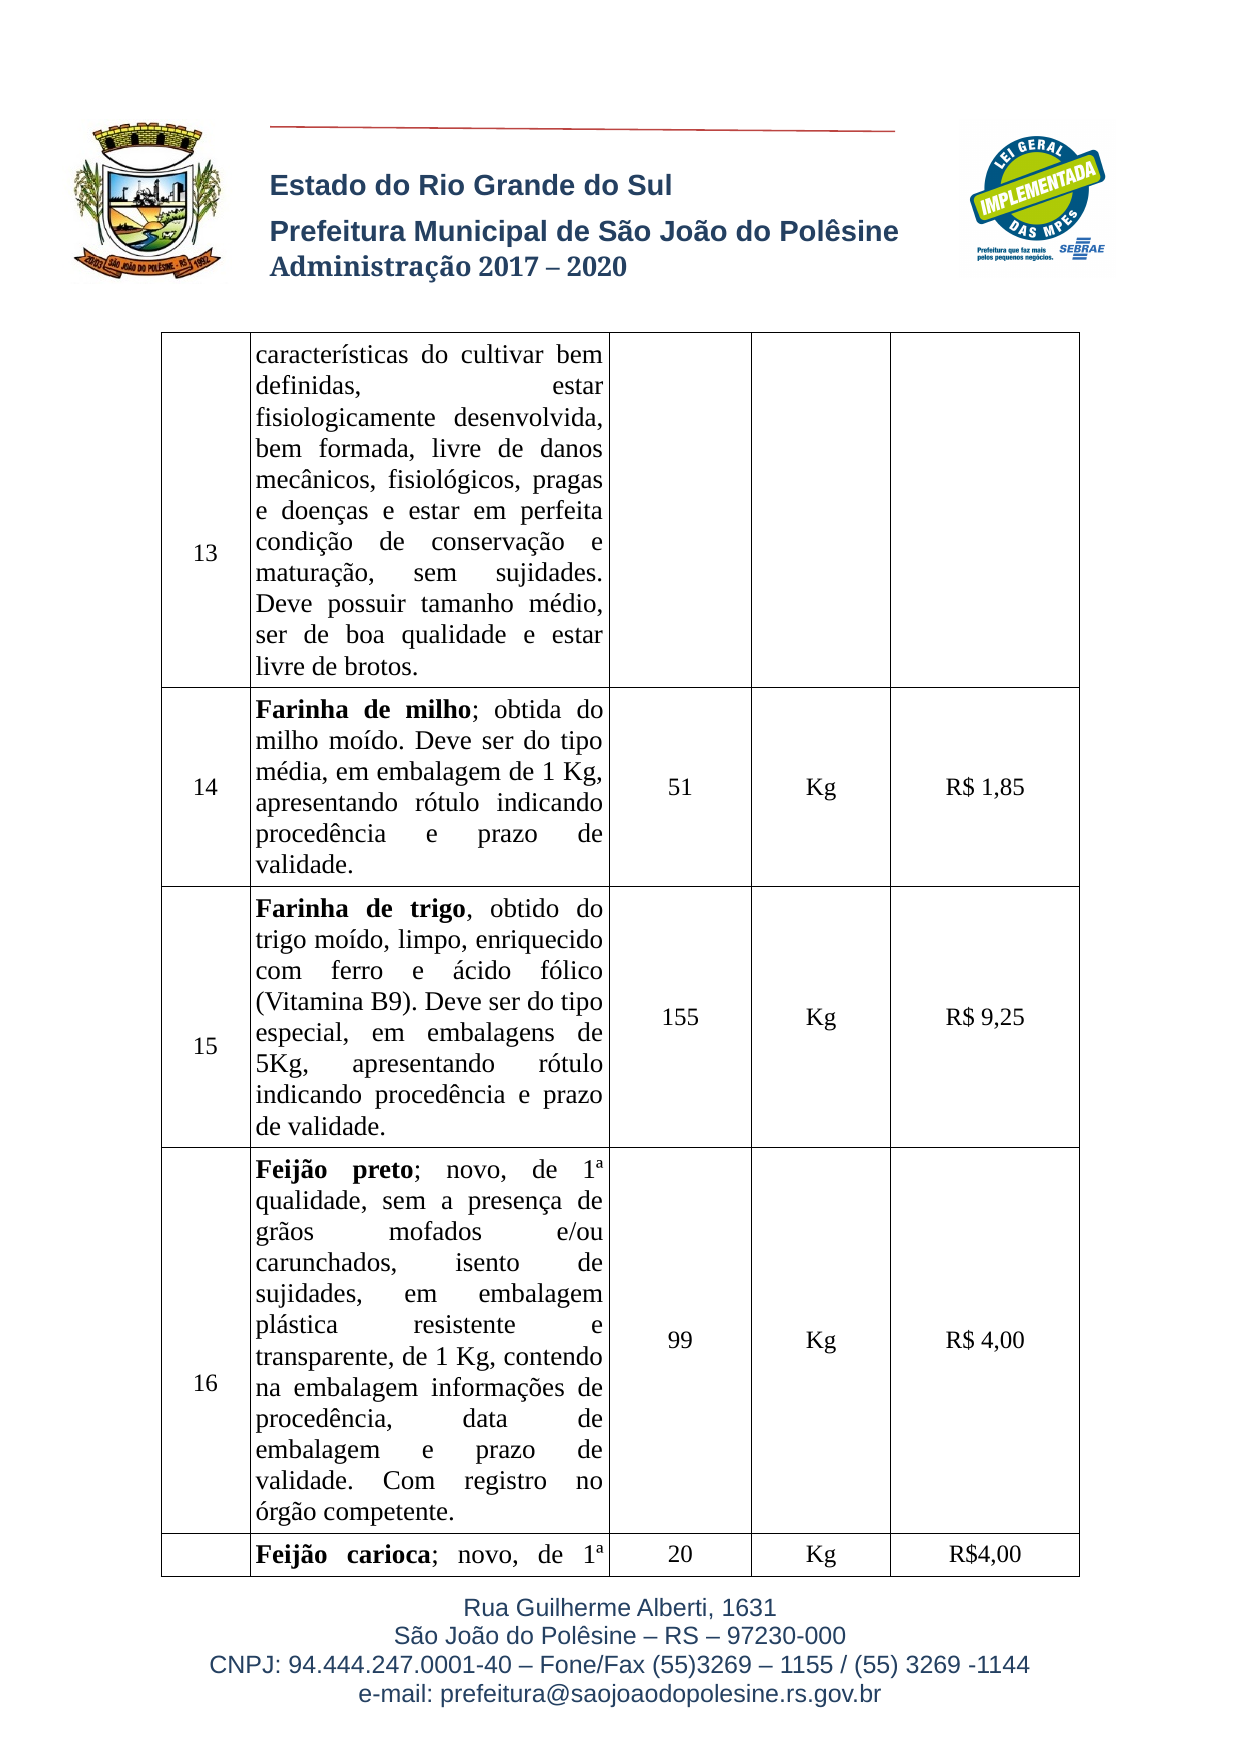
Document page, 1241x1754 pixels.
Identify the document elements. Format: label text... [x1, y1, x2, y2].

table_cell 14 [162, 688, 250, 886]
table_cell Feijão preto; novo, de 1ª qualidade, sem a presença de grãos mofados e/ou carunchados, isento de sujidades, em embalagem plástica resistente e transparente, de 1 Kg, contendo na embalagem informações de procedência, data de embalagem e prazo de validade. Com registro no órgão competente. [251, 1148, 609, 1532]
table_cell características do cultivar bem definidas, estar fisiologicamente desenvolvida, bem formada, livre de danos mecânicos, fisiológicos, pragas e doenças e estar em perfeita condição de conservação e maturação, sem sujidades. Deve possuir tamanho médio, ser de boa qualidade e estar livre de brotos. [251, 333, 609, 687]
table_cell 155 [610, 887, 751, 1147]
table_cell Feijão carioca; novo, de 1ª [251, 1534, 609, 1576]
table_cell R$ 4,00 [891, 1148, 1079, 1532]
table_cell 99 [610, 1148, 751, 1532]
table_cell Kg [752, 887, 890, 1147]
table_cell [891, 333, 1079, 687]
table_cell R$ 9,25 [891, 887, 1079, 1147]
table_cell [752, 333, 890, 687]
table_cell 51 [610, 688, 751, 886]
table_cell 15 [162, 887, 250, 1147]
table_cell R$4,00 [891, 1534, 1079, 1576]
picture [62, 119, 239, 284]
table_cell [162, 1534, 250, 1576]
table_cell [610, 333, 751, 687]
table_cell R$ 1,85 [891, 688, 1079, 886]
table_cell Farinha de trigo, obtido do trigo moído, limpo, enriquecido com ferro e ácido fólico (Vitamina B9). Deve ser do tipo especial, em embalagens de 5Kg, apresentando rótulo indicando procedência e prazo de validade. [251, 887, 609, 1147]
table_cell Kg [752, 1148, 890, 1532]
table_cell 20 [610, 1534, 751, 1576]
table_cell 13 [162, 333, 250, 687]
picture [958, 119, 1117, 278]
table_cell Kg [752, 688, 890, 886]
table_cell 16 [162, 1148, 250, 1532]
table_cell Farinha de milho; obtida do milho moído. Deve ser do tipo média, em embalagem de 1 Kg, apresentando rótulo indicando procedência e prazo de validade. [251, 688, 609, 886]
table_cell Kg [752, 1534, 890, 1576]
